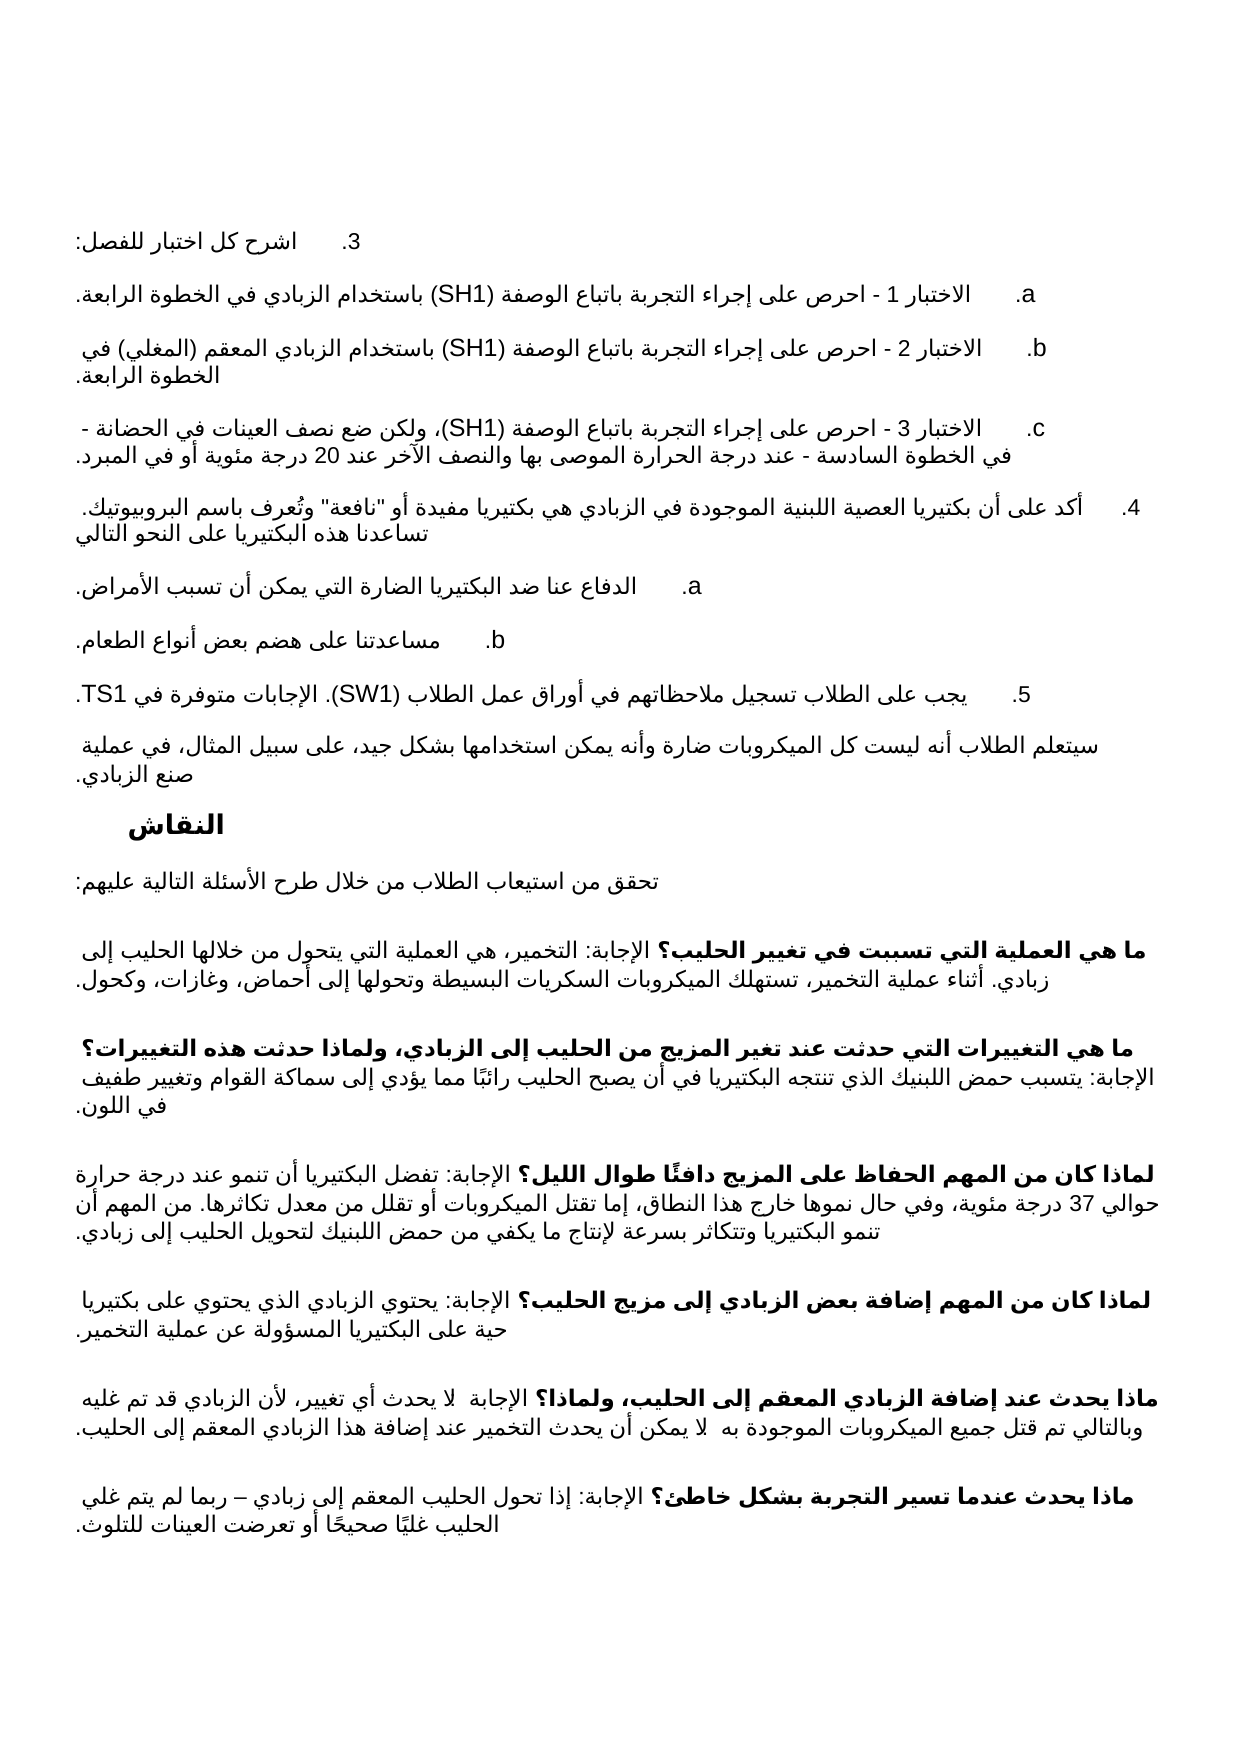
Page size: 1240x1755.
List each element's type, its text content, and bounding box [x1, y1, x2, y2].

text لماذا كان من المهم الحفاظ على المزيج دافئًا طوال الليل؟ الإجابة: تفضل البكتيريا أن تنمو عند درجة حرارة حوالي 37 درجة مئوية، وفي حال نموها خارج هذا النطاق، إما تقتل الميكروبات أو تقلل من معدل تكاثرها. من المهم أن تنمو البكتيريا وتتكاثر بسرعة لإنتاج ما يكفي من حمض اللبنيك لتحويل الحليب إلى زبادي. [75, 1161, 1164, 1244]
text سيتعلم الطلاب أنه ليست كل الميكروبات ضارة وأنه يمكن استخدامها بشكل جيد، على سبيل المثال، في عملية صنع الزبادي. [75, 732, 1127, 787]
text ماذا يحدث عندما تسير التجربة بشكل خاطئ؟ الإجابة: إذا تحول الحليب المعقم إلى زبادي – ربما لم يتم غلي الحليب غليًا صحيحًا أو تعرضت العينات للتلوث. [75, 1483, 1164, 1538]
list الدفاع عنا ضد البكتيريا الضارة التي يمكن أن تسبب الأمراض. [75, 571, 1052, 600]
list الاختبار 3 - احرص على إجراء التجربة باتباع الوصفة (SH1)، ولكن ضع نصف العينات في الحضانة - في الخطوة السادسة - عند درجة الحرارة الموصى بها والنصف الآخر عند 20 درجة مئوية أو في المبرد. [75, 413, 1052, 468]
list مساعدتنا على هضم بعض أنواع الطعام. [75, 625, 1052, 654]
text لماذا كان من المهم إضافة بعض الزبادي إلى مزيج الحليب؟ الإجابة: يحتوي الزبادي الذي يحتوي على بكتيريا حية على البكتيريا المسؤولة عن عملية التخمير. [75, 1287, 1164, 1342]
list أكد على أن بكتيريا العصية اللبنية الموجودة في الزبادي هي بكتيريا مفيدة أو "نافعة" وتُعرف باسم البروبيوتيك. تساعدنا هذه البكتيريا على النحو التالي [75, 493, 1127, 546]
text ماذا يحدث عند إضافة الزبادي المعقم إلى الحليب، ولماذا؟ الإجابة: لا يحدث أي تغيير، لأن الزبادي قد تم غليه وبالتالي تم قتل جميع الميكروبات الموجودة به. لا يمكن أن يحدث التخمير عند إضافة هذا الزبادي المعقم إلى الحليب. [75, 1385, 1164, 1440]
subtitle النقاش [75, 809, 1164, 841]
list اشرح كل اختبار للفصل: [75, 228, 1127, 254]
list الاختبار 2 - احرص على إجراء التجربة باتباع الوصفة (SH1) باستخدام الزبادي المعقم (المغلي) في الخطوة الرابعة. [75, 333, 1052, 388]
text ما هي العملية التي تسببت في تغيير الحليب؟ الإجابة: التخمير، هي العملية التي يتحول من خلالها الحليب إلى زبادي. أثناء عملية التخمير، تستهلك الميكروبات السكريات البسيطة وتحولها إلى أحماض، وغازات، وكحول. [75, 937, 1164, 992]
text تحقق من استيعاب الطلاب من خلال طرح الأسئلة التالية عليهم: [75, 868, 1164, 894]
list يجب على الطلاب تسجيل ملاحظاتهم في أوراق عمل الطلاب (SW1). الإجابات متوفرة في TS1. [75, 679, 1127, 707]
list الاختبار 1 - احرص على إجراء التجربة باتباع الوصفة (SH1) باستخدام الزبادي في الخطوة الرابعة. [75, 279, 1052, 308]
text ما هي التغييرات التي حدثت عند تغير المزيج من الحليب إلى الزبادي، ولماذا حدثت هذه التغييرات؟ الإجابة: يتسبب حمض اللبنيك الذي تنتجه البكتيريا في أن يصبح الحليب رائبًا مما يؤدي إلى سماكة القوام وتغيير طفيف في اللون. [75, 1035, 1164, 1118]
